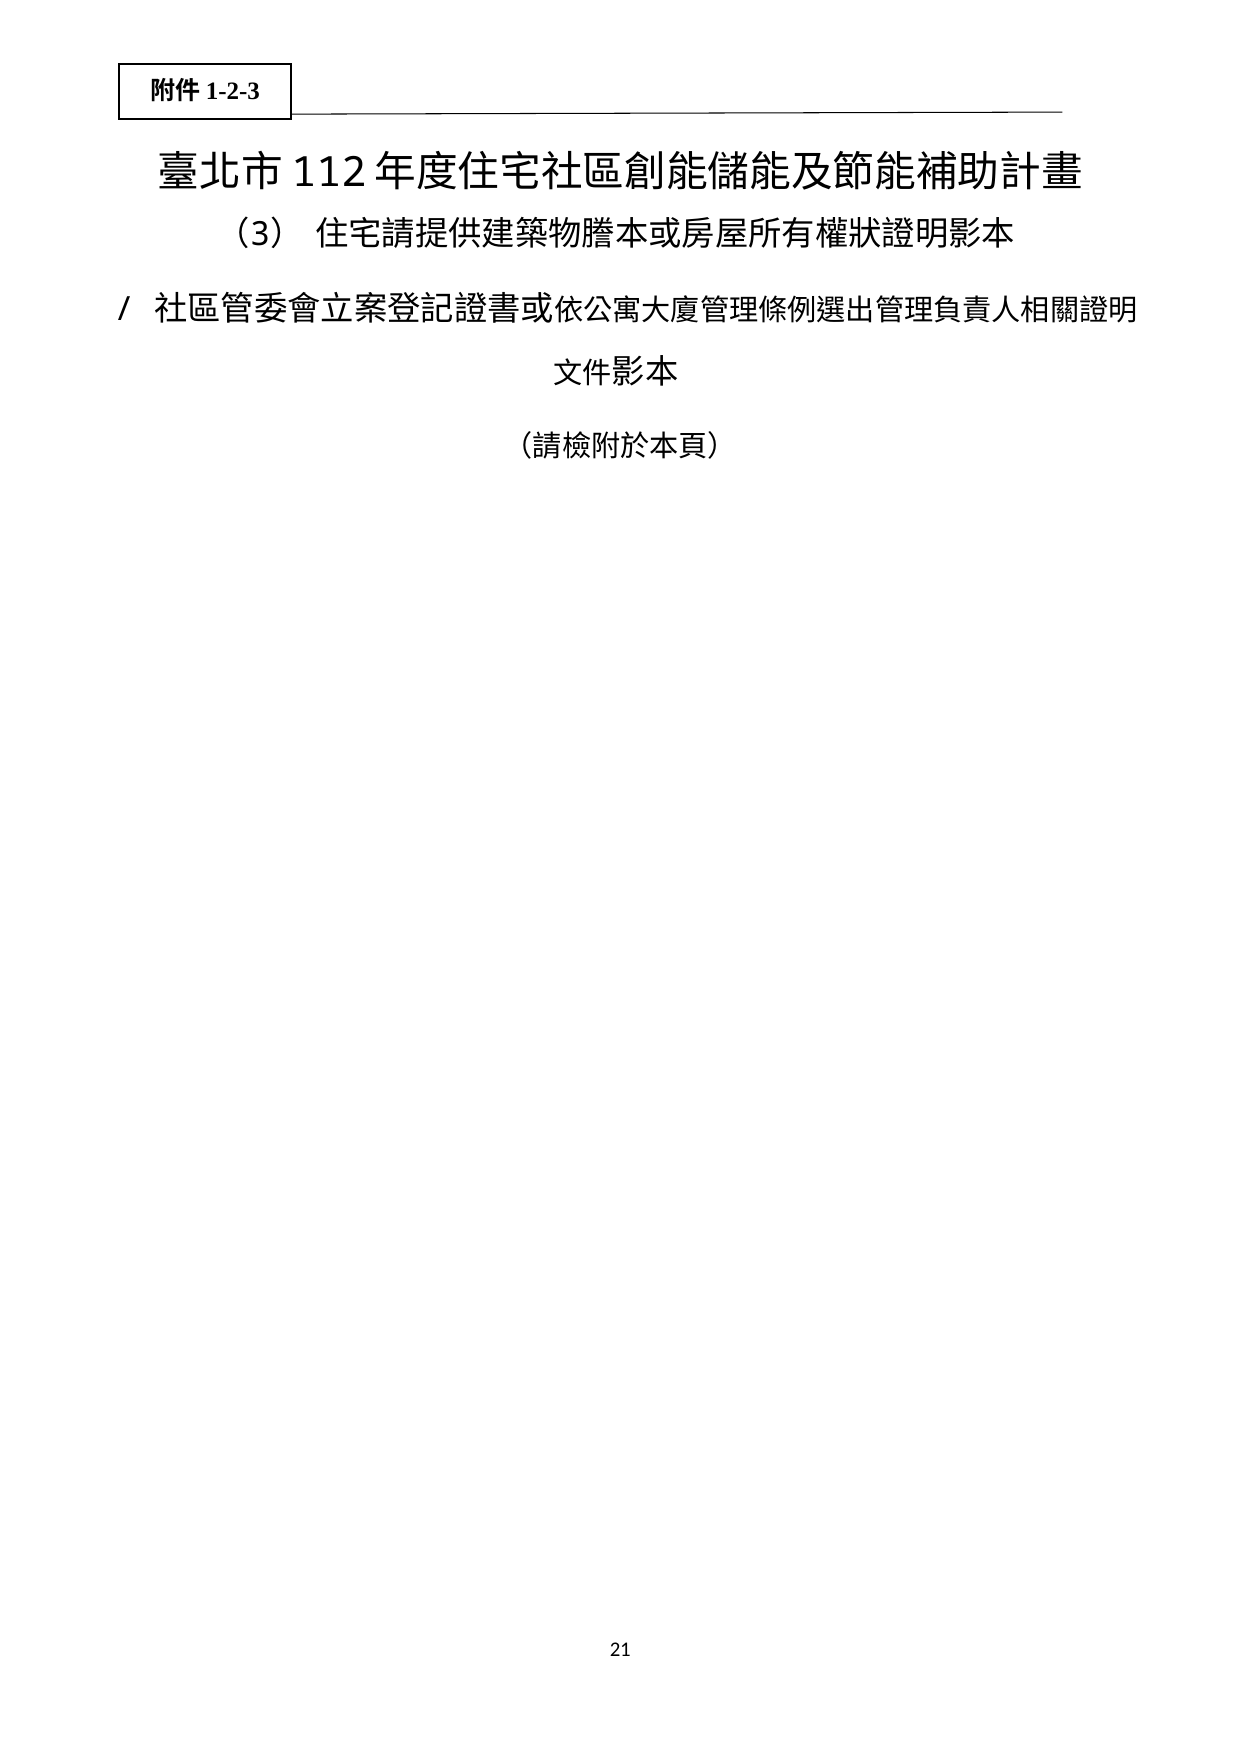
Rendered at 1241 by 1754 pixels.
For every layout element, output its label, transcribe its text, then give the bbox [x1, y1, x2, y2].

text / 社區管委會立案登記證書或依公寓大廈管理條例選出管理負責人相關證明文件影本 [88, 264, 1143, 389]
text （請檢附於本頁） [118, 402, 1122, 464]
text 附件1-2-3 [135, 72, 275, 106]
text [120, 65, 290, 118]
text （3） 住宅請提供建築物謄本或房屋所有權狀證明影本 [88, 189, 1143, 252]
text 臺北市112年度住宅社區創能儲能及節能補助計畫 [118, 127, 1122, 189]
